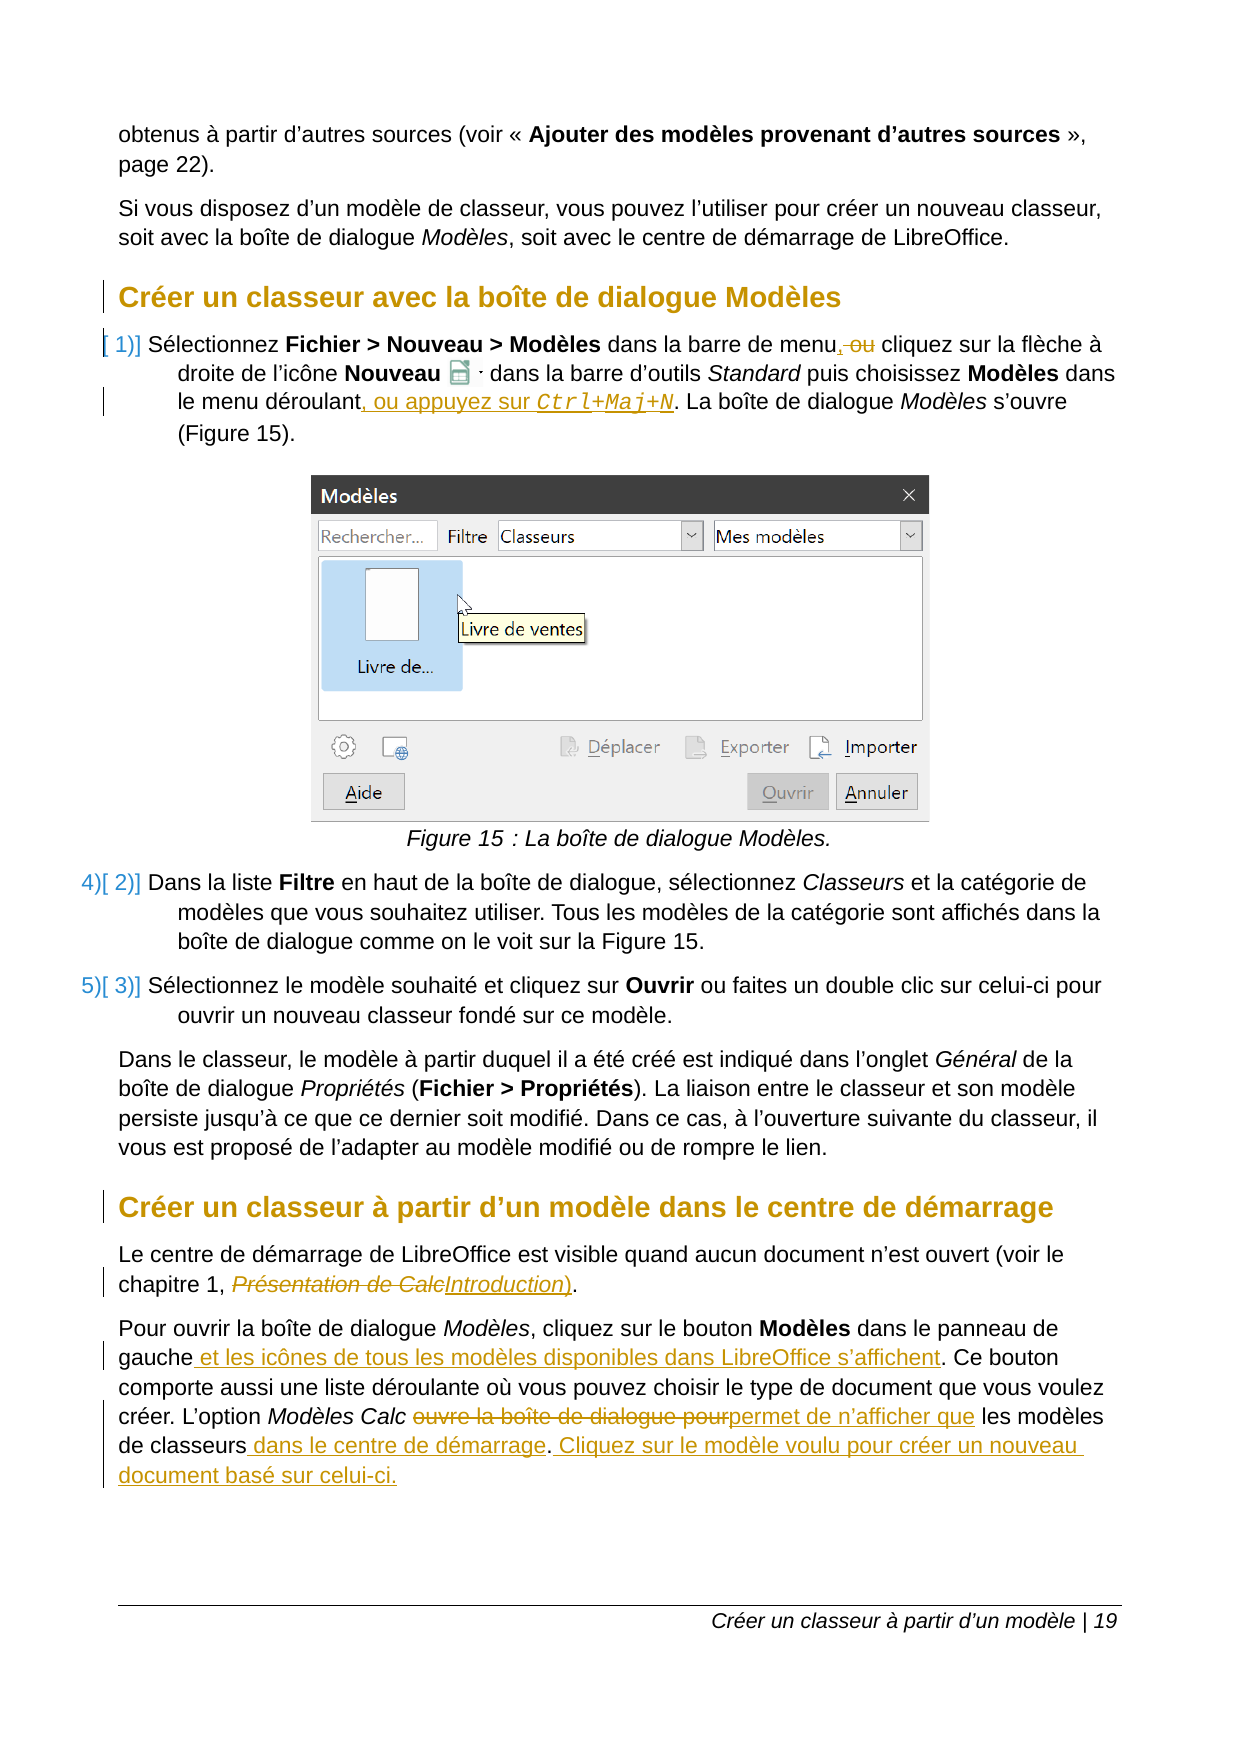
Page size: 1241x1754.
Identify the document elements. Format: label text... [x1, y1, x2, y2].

picture [311, 475, 930, 822]
text Quand vous installez LibreOffice pour la première fois, elle peut n’offrir aucun modèle de classeur, mais vous pouvez créer les vôtres (voir « Créer un modèle », page 21) ou installer des modèles obtenus à partir d’autres sources (voir « Ajouter des modèles provenant d’autres sources », page 23). [118, 118, 1122, 177]
list Dans la liste Filtre en haut de la boîte de dialogue, sélectionnez Classeurs et la catégorie de modèles que vous souhaitez utiliser. Tous les modèles de la catégorie sont affichés dans la boîte de dialogue comme on le voit sur la Figure 15. [148, 866, 1122, 954]
subtitle Créer un classeur avec la boîte de dialogue Modèles [118, 280, 1122, 313]
list Sélectionnez Fichier > Nouveau > Modèles dans la barre de menu, cliquez sur la flèche à droite de l’icône Nouveau dans la barre d’outils Standard puis choisissez Modèles dans le menu déroulant, ou appuyez sur Ctrl+Maj+N. La boîte de dialogue Modèles s’ouvre (Figure 15). [148, 328, 1122, 446]
picture [447, 357, 484, 387]
text Figure 15 : La boîte de dialogue Modèles. [118, 822, 1122, 851]
text Dans le classeur, le modèle à partir duquel il a été créé est indiqué dans l’onglet Général de la boîte de dialogue Propriétés (Fichier > Propriétés). La liaison entre le classeur et son modèle persiste jusqu’à ce que ce dernier soit modifié. Dans ce cas, à l’ouverture suivante du classeur, il vous est proposé de l’adapter au modèle modifié ou de rompre le lien. [118, 1043, 1122, 1161]
subtitle Créer un classeur à partir d’un modèle dans le centre de démarrage [118, 1190, 1122, 1223]
text Si vous disposez d’un modèle de classeur, vous pouvez l’utiliser pour créer un nouveau classeur, soit avec la boîte de dialogue Modèles, soit avec le centre de démarrage de LibreOffice. [118, 192, 1122, 251]
list Sélectionnez le modèle souhaité et cliquez sur Ouvrir ou faites un double clic sur celui-ci pour ouvrir un nouveau classeur fondé sur ce modèle. [148, 969, 1122, 1028]
text Pour ouvrir la boîte de dialogue Modèles, cliquez sur le bouton Modèles dans le panneau de gauche et les icônes de tous les modèles disponibles dans LibreOffice s’affichent. Ce bouton comporte aussi une liste déroulante où vous pouvez choisir le type de document que vous voulez créer. L’option Modèles Calc permet de n’afficher que les modèles de classeurs dans le centre de démarrage. Cliquez sur le modèle voulu pour créer un nouveau document basé sur celui-ci. [118, 1311, 1122, 1488]
text Le centre de démarrage de LibreOffice est visible quand aucun document n’est ouvert (voir le chapitre 1, Introduction). [118, 1238, 1122, 1297]
